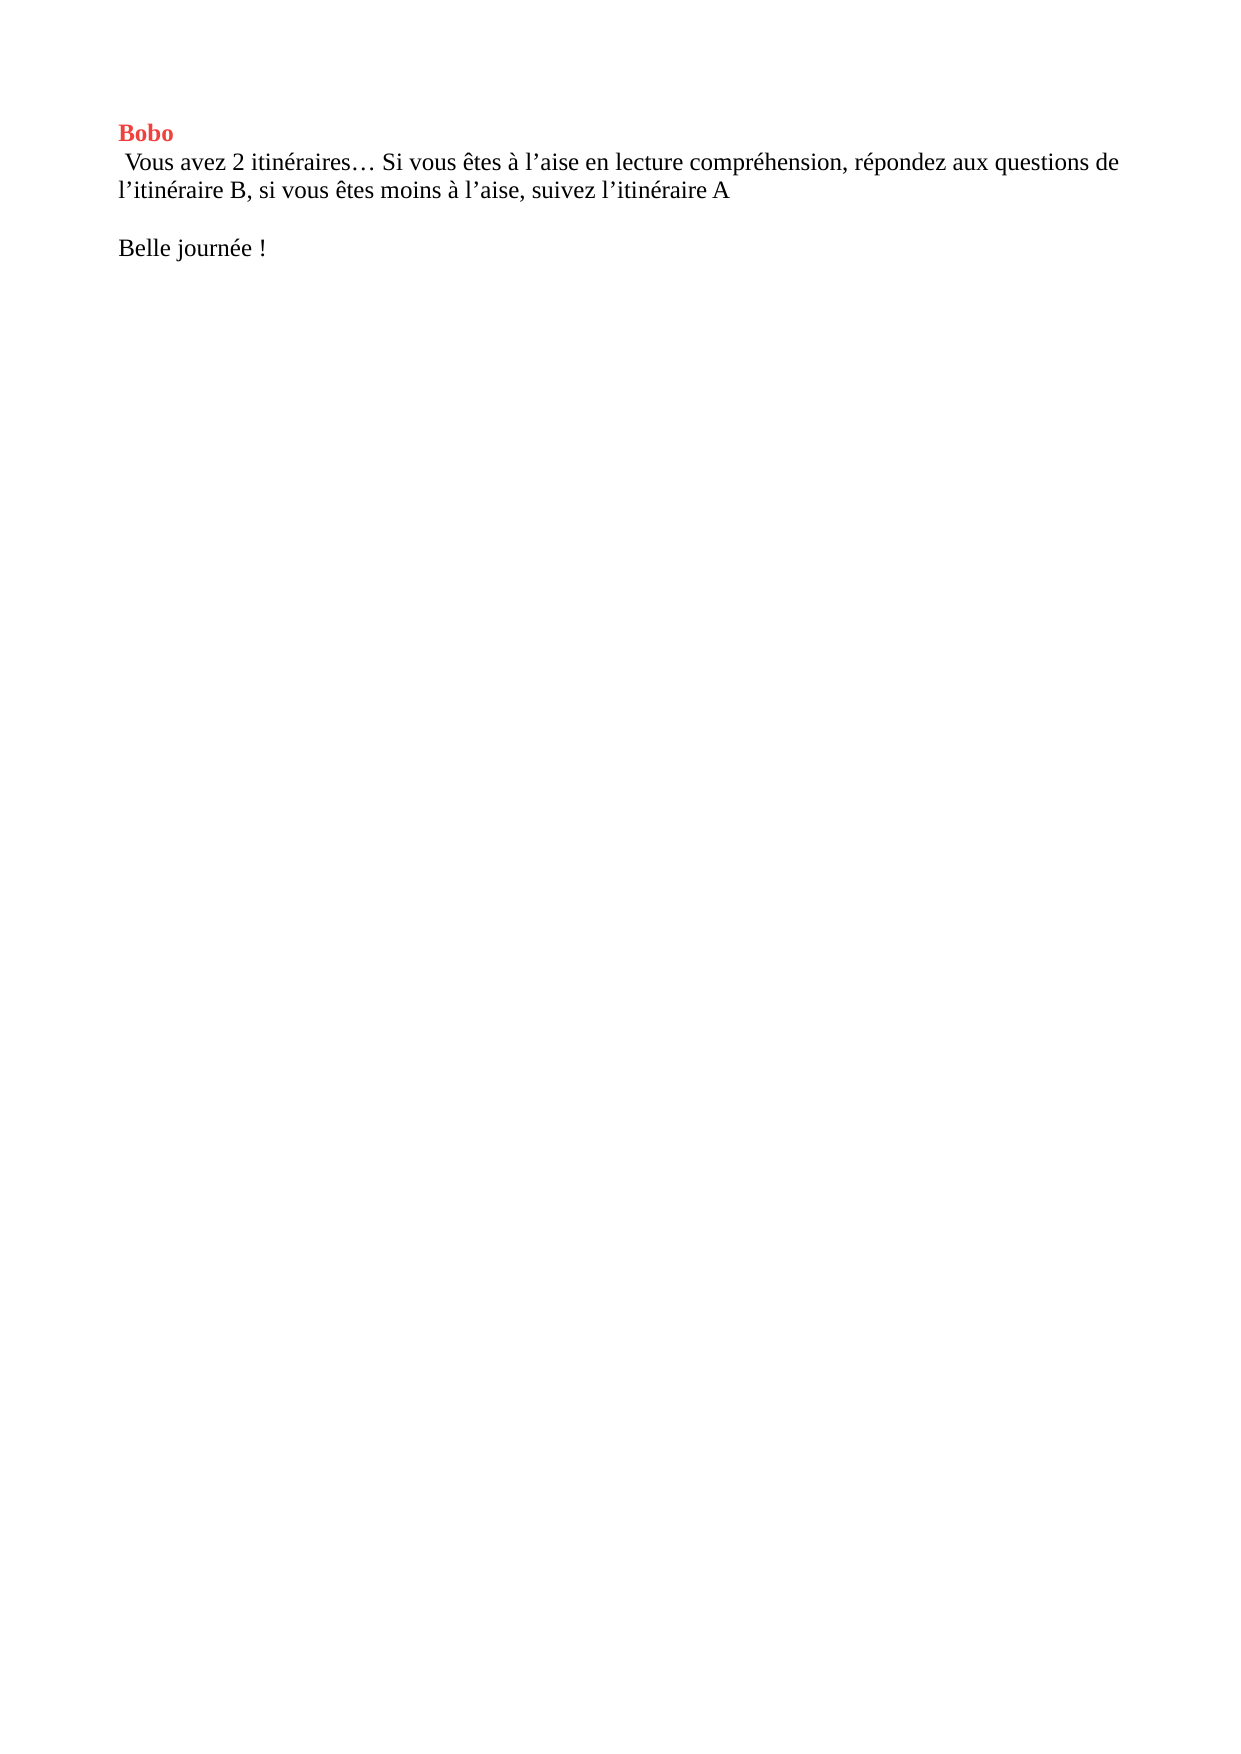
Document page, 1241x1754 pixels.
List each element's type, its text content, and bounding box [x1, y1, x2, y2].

text Vous avez 2 itinéraires… Si vous êtes à l’aise en lecture compréhension, répondez aux questions de l’itinéraire B, si vous êtes moins à l’aise, suivez l’itinéraire A [118, 147, 1122, 204]
text Belle journée ! [118, 233, 1122, 262]
text Bobo [118, 118, 1122, 147]
